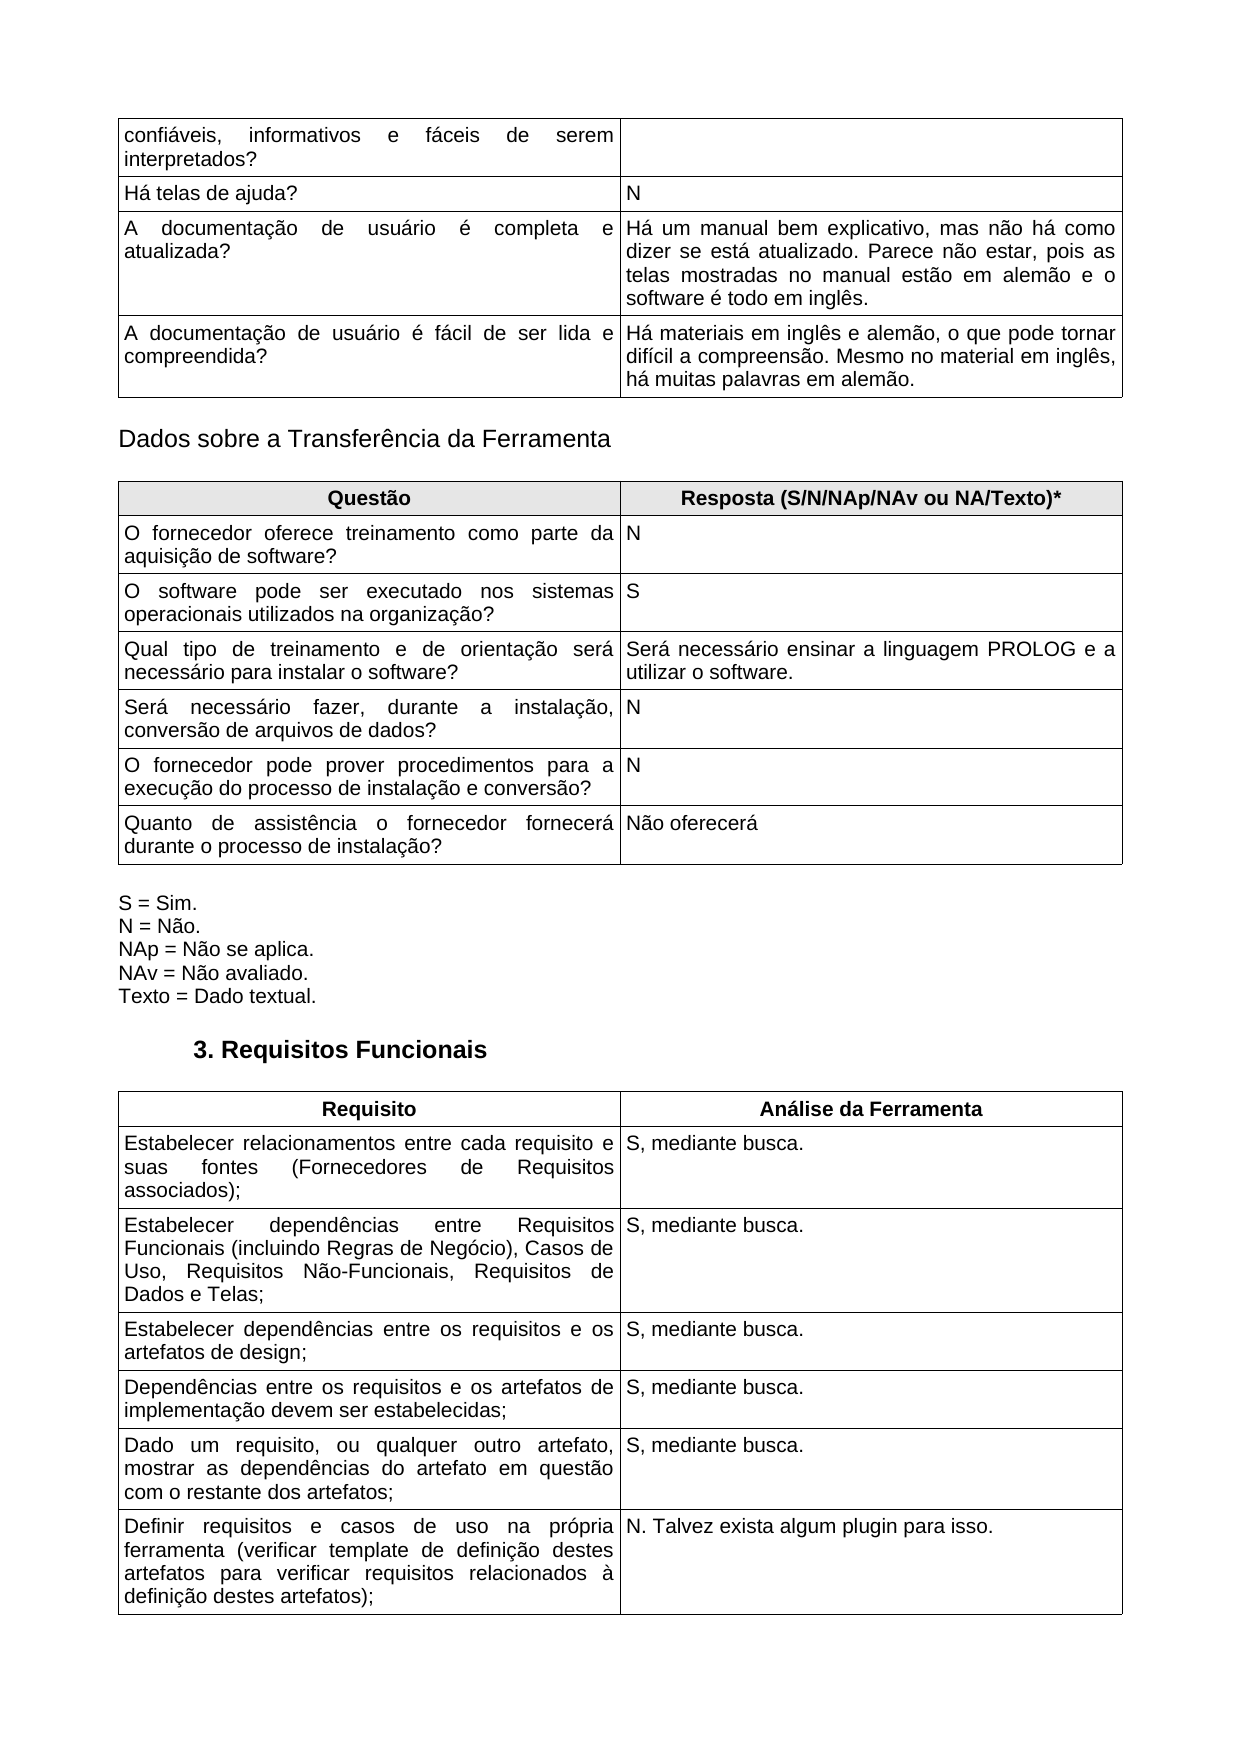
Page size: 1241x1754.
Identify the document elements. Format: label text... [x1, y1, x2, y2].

text S = Sim. [118, 891, 1122, 915]
table_cell O software pode ser executado nos sistemas operacionais utilizados na organização? [119, 574, 620, 631]
table_cell confiáveis, informativos e fáceis de serem interpretados? [119, 119, 620, 176]
table_cell N [621, 516, 1122, 573]
table_cell Não oferecerá [621, 806, 1122, 863]
table_cell Definir requisitos e casos de uso na própria ferramenta (verificar template de definição destes artefatos para verificar requisitos relacionados à definição destes artefatos); [119, 1510, 620, 1614]
table_cell [621, 119, 1122, 176]
text Texto = Dado textual. [118, 984, 1122, 1008]
table_cell Será necessário fazer, durante a instalação, conversão de arquivos de dados? [119, 690, 620, 747]
table_cell Qual tipo de treinamento e de orientação será necessário para instalar o software? [119, 632, 620, 689]
table_cell Dado um requisito, ou qualquer outro artefato, mostrar as dependências do artefato em questão com o restante dos artefatos; [119, 1429, 620, 1509]
text Dados sobre a Transferência da Ferramenta [118, 425, 1122, 453]
table_cell Dependências entre os requisitos e os artefatos de implementação devem ser estabelecidas; [119, 1371, 620, 1428]
table_cell S, mediante busca. [621, 1313, 1122, 1370]
table_cell S, mediante busca. [621, 1127, 1122, 1207]
table_cell Há um manual bem explicativo, mas não há como dizer se está atualizado. Parece não estar, pois as telas mostradas no manual estão em alemão e o software é todo em inglês. [621, 212, 1122, 315]
table_cell N. Talvez exista algum plugin para isso. [621, 1510, 1122, 1614]
text NAv = Não avaliado. [118, 961, 1122, 984]
table_header Requisito [119, 1092, 620, 1126]
table_cell S, mediante busca. [621, 1209, 1122, 1312]
table_cell S, mediante busca. [621, 1429, 1122, 1509]
table_cell Há telas de ajuda? [119, 177, 620, 211]
table_cell S [621, 574, 1122, 631]
list 3. Requisitos Funcionais [156, 1036, 1122, 1063]
table_cell A documentação de usuário é fácil de ser lida e compreendida? [119, 316, 620, 397]
table_cell N [621, 749, 1122, 805]
table_cell A documentação de usuário é completa e atualizada? [119, 212, 620, 315]
text NAp = Não se aplica. [118, 938, 1122, 961]
table_header Questão [119, 482, 620, 515]
table_cell N [621, 177, 1122, 211]
table_cell Quanto de assistência o fornecedor fornecerá durante o processo de instalação? [119, 806, 620, 863]
table_header Resposta (S/N/NAp/NAv ou NA/Texto)* [621, 482, 1122, 515]
table_cell Estabelecer dependências entre Requisitos Funcionais (incluindo Regras de Negócio), Casos de Uso, Requisitos Não-Funcionais, Requisitos de Dados e Telas; [119, 1209, 620, 1312]
text N = Não. [118, 915, 1122, 938]
table_cell O fornecedor oferece treinamento como parte da aquisição de software? [119, 516, 620, 573]
table_header Análise da Ferramenta [621, 1092, 1122, 1126]
table_cell Será necessário ensinar a linguagem PROLOG e a utilizar o software. [621, 632, 1122, 689]
table_cell S, mediante busca. [621, 1371, 1122, 1428]
table_cell Há materiais em inglês e alemão, o que pode tornar difícil a compreensão. Mesmo no material em inglês, há muitas palavras em alemão. [621, 316, 1122, 397]
table_cell O fornecedor pode prover procedimentos para a execução do processo de instalação e conversão? [119, 749, 620, 805]
table_cell Estabelecer relacionamentos entre cada requisito e suas fontes (Fornecedores de Requisitos associados); [119, 1127, 620, 1207]
table_cell Estabelecer dependências entre os requisitos e os artefatos de design; [119, 1313, 620, 1370]
table_cell N [621, 690, 1122, 747]
